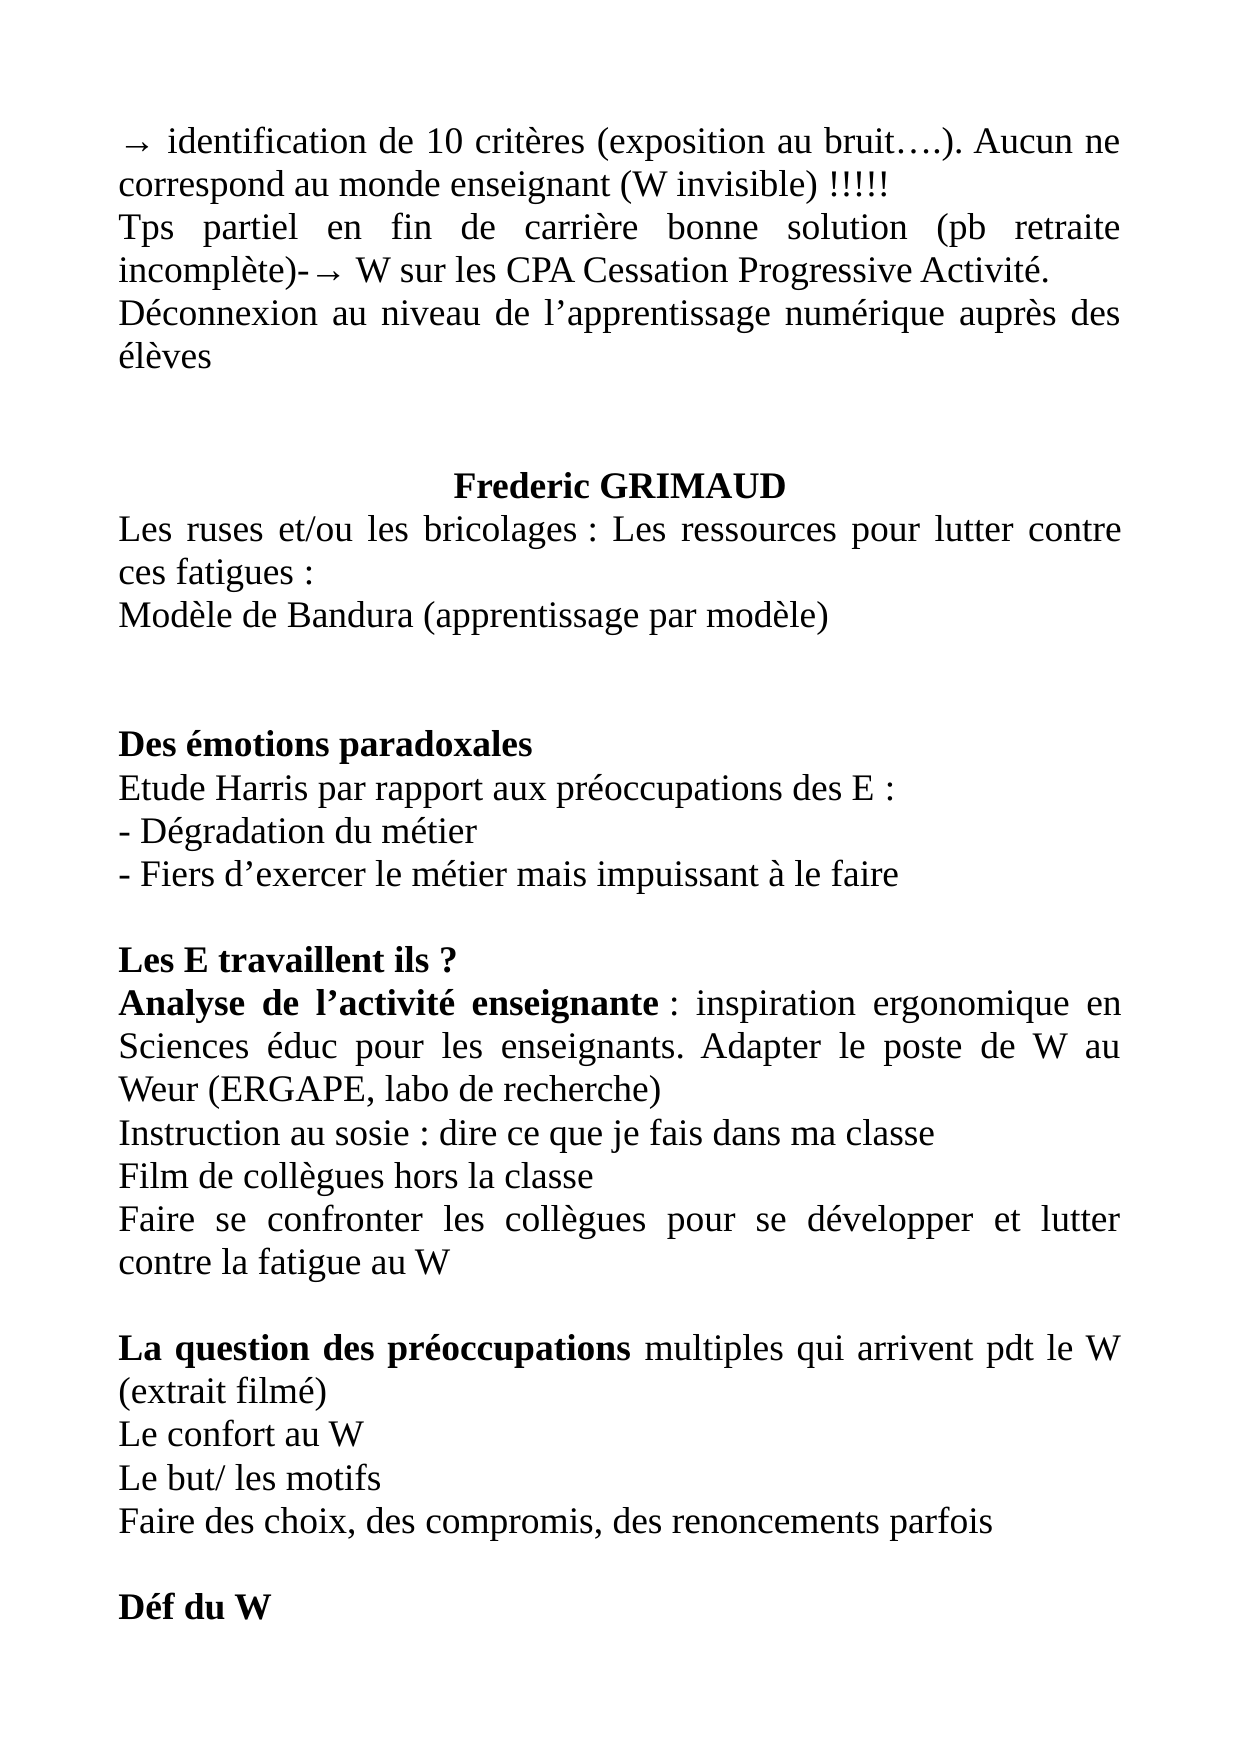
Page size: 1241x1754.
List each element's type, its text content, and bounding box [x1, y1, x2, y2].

text Le but/ les motifs [118, 1455, 1122, 1498]
text Instruction au sosie : dire ce que je fais dans ma classe [118, 1110, 1122, 1153]
text Analyse de l’activité enseignante : inspiration ergonomique en Sciences éduc pour les enseignants. Adapter le poste de W au Weur (ERGAPE, labo de recherche) [118, 981, 1122, 1110]
text - Fiers d’exercer le métier mais impuissant à le faire [118, 851, 1122, 894]
text Déconnexion au niveau de l’apprentissage numérique auprès des élèves [118, 291, 1122, 377]
text Modèle de Bandura (apprentissage par modèle) [118, 592, 1122, 636]
text Frederic GRIMAUD [118, 463, 1122, 506]
text La question des préoccupations multiples qui arrivent pdt le W (extrait filmé) [118, 1326, 1122, 1412]
text Les E travaillent ils ? [118, 937, 1122, 981]
text → identification de 10 critères (exposition au bruit….). Aucun ne correspond au monde enseignant (W invisible) !!!!! [118, 118, 1122, 204]
text Déf du W [118, 1584, 1122, 1627]
text Faire des choix, des compromis, des renoncements parfois [118, 1498, 1122, 1541]
text Des émotions paradoxales [118, 722, 1122, 765]
text - Dégradation du métier [118, 808, 1122, 851]
text Film de collègues hors la classe [118, 1153, 1122, 1196]
text Faire se confronter les collègues pour se développer et lutter contre la fatigue au W [118, 1196, 1122, 1282]
text Tps partiel en fin de carrière bonne solution (pb retraite incomplète)-→ W sur les CPA Cessation Progressive Activité. [118, 204, 1122, 291]
text Etude Harris par rapport aux préoccupations des E : [118, 765, 1122, 808]
text Le confort au W [118, 1412, 1122, 1455]
text Les ruses et/ou les bricolages : Les ressources pour lutter contre ces fatigues : [118, 506, 1122, 592]
